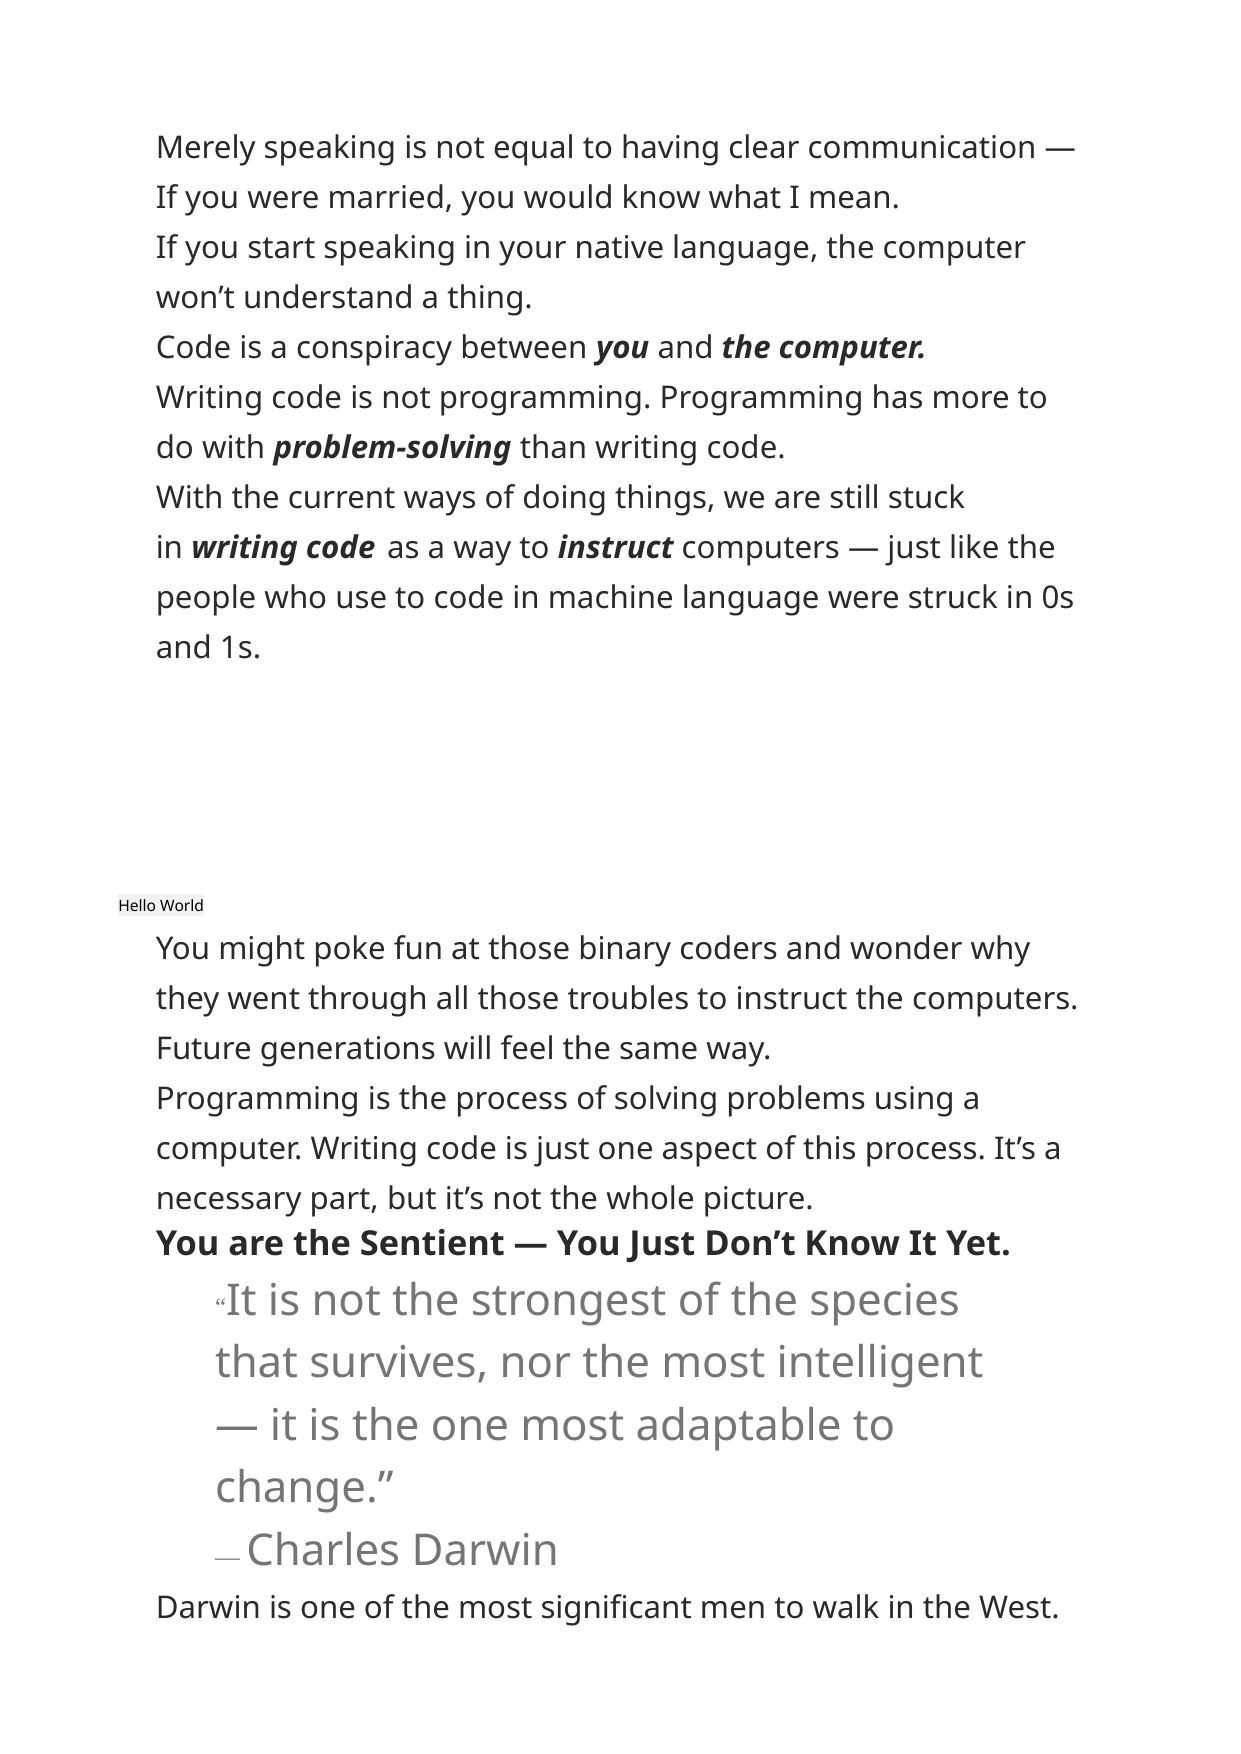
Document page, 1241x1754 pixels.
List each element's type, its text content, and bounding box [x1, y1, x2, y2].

text “It is not the strongest of the species that survives, nor the most intelligent — it is the one most adaptable to change.” [215, 1266, 1026, 1516]
text With the current ways of doing things, we are still stuck in writing code as a way to instruct computers — just like the people who use to code in machine language were struck in 0s and 1s. [156, 468, 1084, 668]
text Hello World [118, 894, 1122, 916]
subtitle You are the Sentient — You Just Don’t Know It Yet. [156, 1219, 1084, 1266]
text Future generations will feel the same way. [156, 1019, 1084, 1069]
text Darwin is one of the most significant men to walk in the West. [156, 1578, 1084, 1628]
text If you start speaking in your native language, the computer won’t understand a thing. [156, 218, 1084, 318]
text Programming is the process of solving problems using a computer. Writing code is just one aspect of this process. It’s a necessary part, but it’s not the whole picture. [156, 1069, 1084, 1219]
text Writing code is not programming. Programming has more to do with problem-solving than writing code. [156, 368, 1084, 468]
text — Charles Darwin [215, 1516, 1026, 1578]
text Code is a conspiracy between you and the computer. [156, 318, 1084, 368]
text You might poke fun at those binary coders and wonder why they went through all those troubles to instruct the computers. [156, 919, 1084, 1019]
text Merely speaking is not equal to having clear communication — If you were married, you would know what I mean. [156, 118, 1084, 218]
